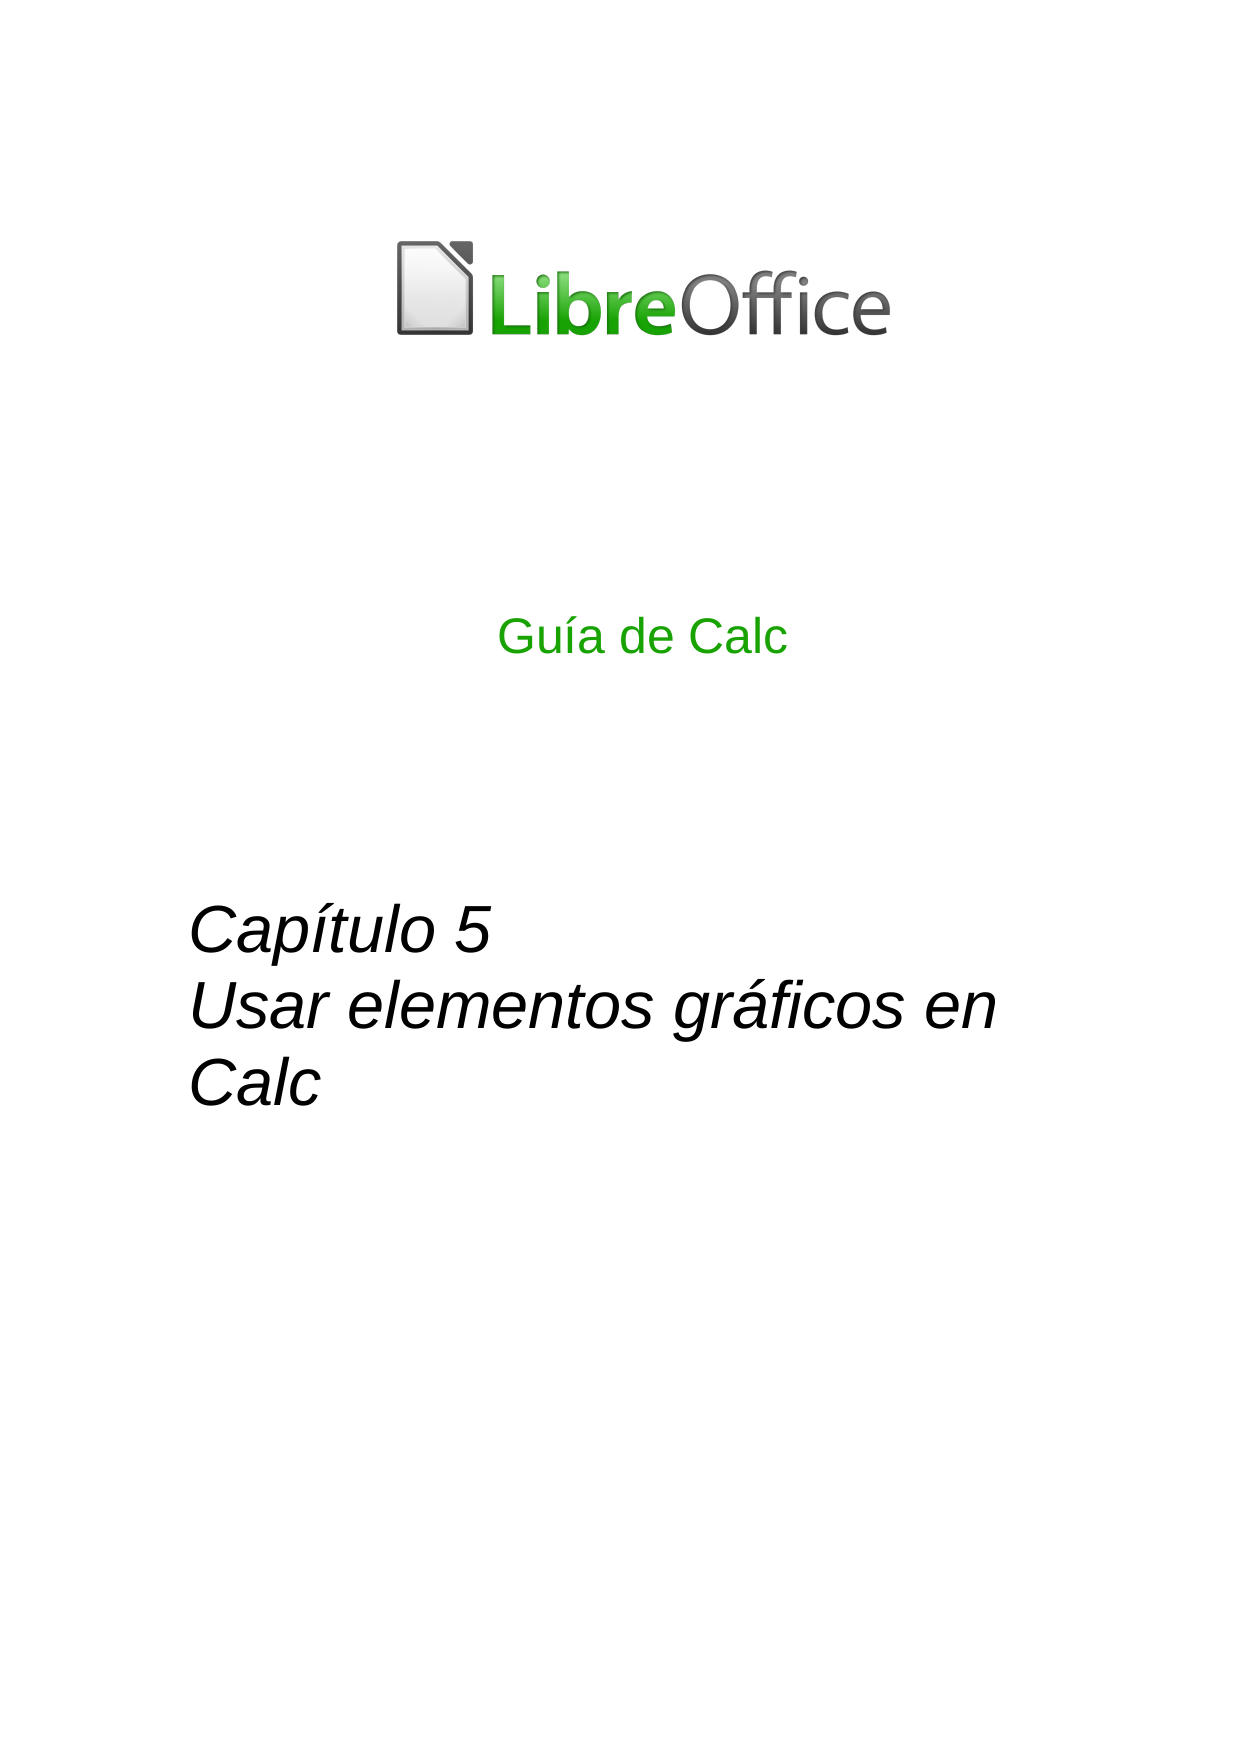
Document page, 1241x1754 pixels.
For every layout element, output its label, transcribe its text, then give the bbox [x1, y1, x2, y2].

title Capítulo 5 Usar elementos gráficos en Calc [188, 889, 1098, 1119]
text Guía de Calc [188, 607, 1098, 664]
picture [392, 236, 893, 342]
